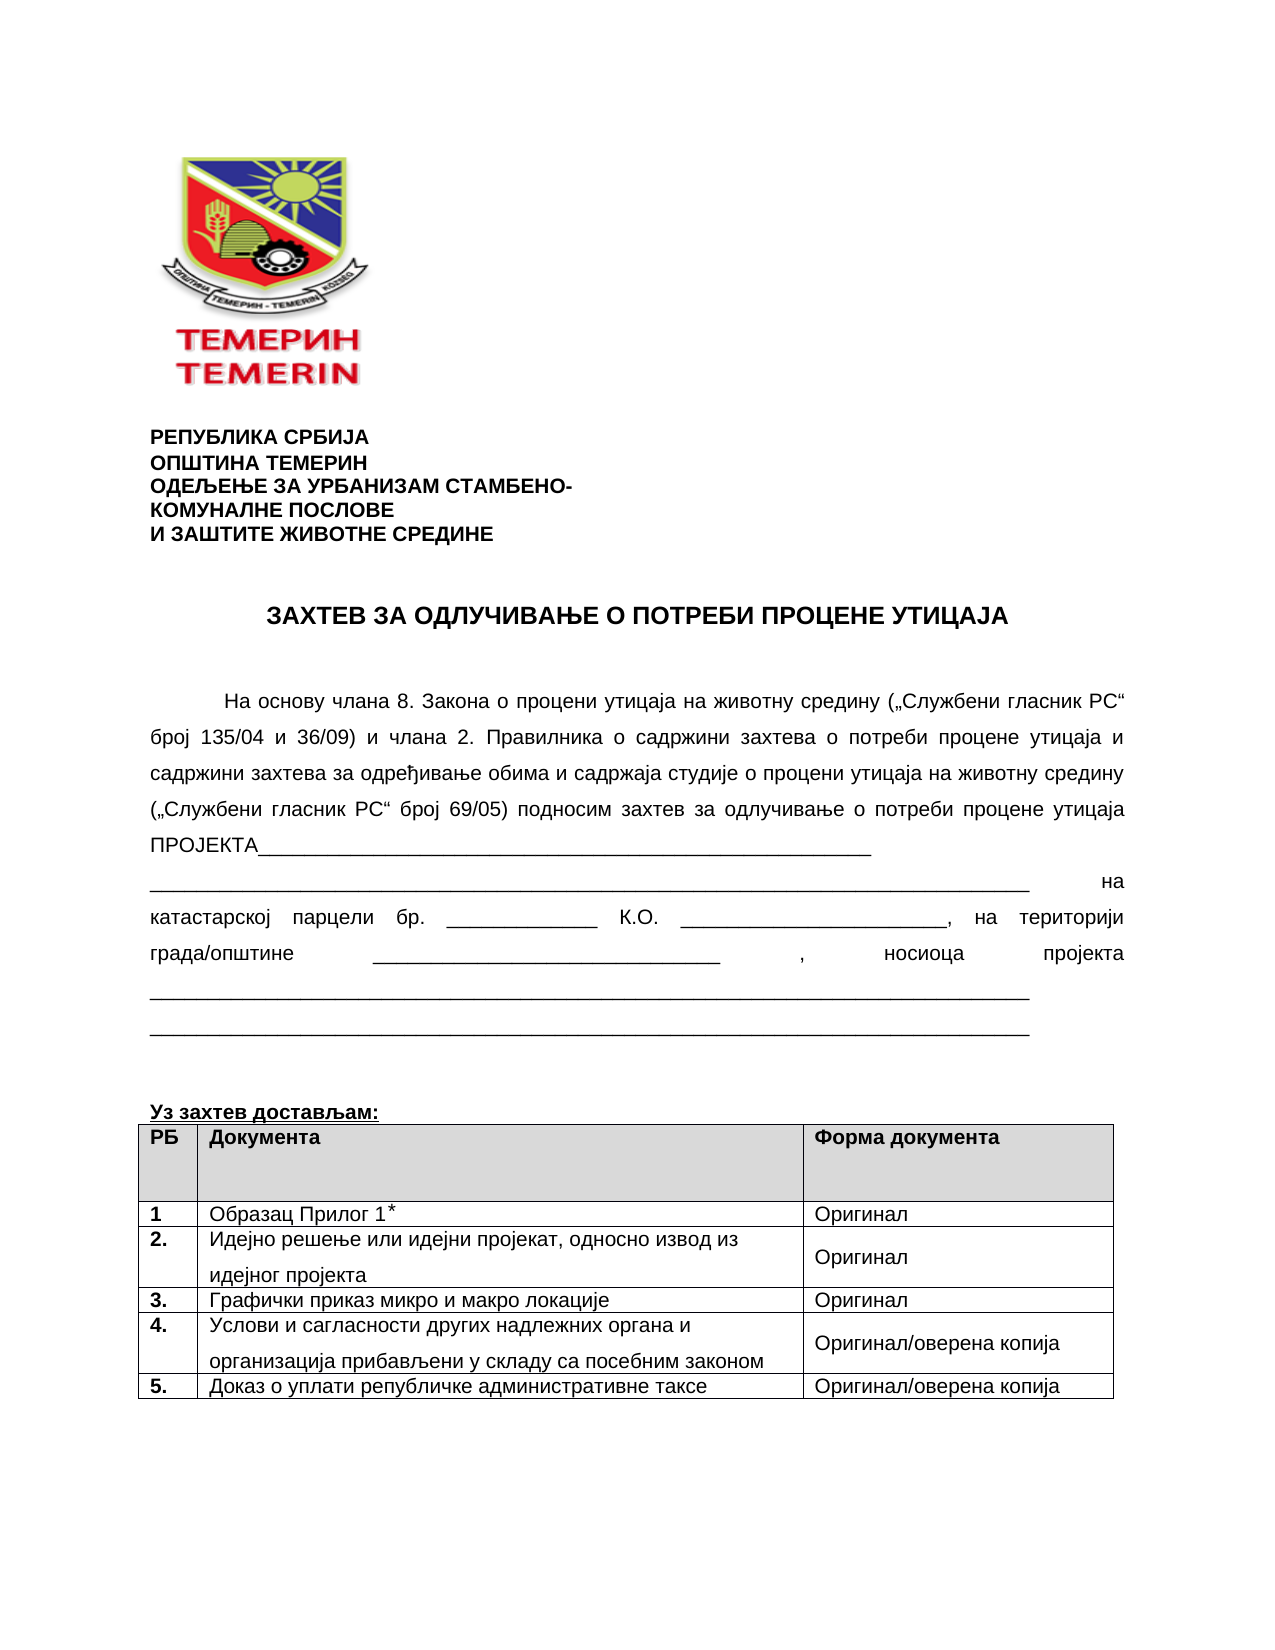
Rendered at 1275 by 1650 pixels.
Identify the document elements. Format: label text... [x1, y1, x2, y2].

table_cell Образац Прилог 1 ⃰ [198, 1202, 803, 1226]
picture [152, 156, 383, 388]
text ЗАХТЕВ ЗА ОДЛУЧИВАЊЕ О ПОТРЕБИ ПРОЦЕНЕ УТИЦАЈА [150, 601, 1125, 630]
table_cell 5. [139, 1374, 197, 1398]
table_cell РЕПУБЛИКА СРБИЈА [139, 425, 1095, 450]
table_cell Оригинал [804, 1227, 1113, 1287]
table_cell Оригинал [804, 1202, 1113, 1226]
table_header РБ [139, 1125, 197, 1201]
table_cell Оригинал [804, 1288, 1113, 1312]
table_header Документа [198, 1125, 803, 1201]
table_cell 3. [139, 1288, 197, 1312]
table_cell Графички приказ микро и макро локације [198, 1288, 803, 1312]
text ____________________________________________________________________________ [150, 1013, 1125, 1037]
table_header Форма документа [804, 1125, 1113, 1201]
table_cell Општина ТЕМЕРИН [139, 450, 1095, 474]
table_cell Услови и сагласности других надлежних органа и организација прибављени у складу са посебним законом [198, 1313, 803, 1373]
text На основу члана 8. Закона о процени утицаја на животну средину („Службени гласник РС“ број 135/04 и 36/09) и члана 2. Правилника о садржини захтева о потреби процене утицаја и садржини захтева за одређивање обима и садржаја студије о процени утицаја на животну средину („Службени гласник РС“ број 69/05) подносим захтев за одлучивање о потреби процене утицаја ПРОЈЕКТА_____________________________________________________ [150, 689, 1125, 857]
text Уз захтев достављам: [150, 1100, 1125, 1124]
table_cell 4. [139, 1313, 197, 1373]
table_cell 1 [139, 1202, 197, 1226]
table_cell 2. [139, 1227, 197, 1287]
table_cell Идејно решење или идејни пројекат, односно извод из идејног пројекта [198, 1227, 803, 1287]
text ____________________________________________________________________________ на катастарској парцели бр. _____________ К.О. _______________________, на територији града/општине ______________________________ , носиоца пројекта ____________________________________________________________________________ [150, 869, 1125, 1001]
table_cell Доказ о уплати републичке административне таксе [198, 1374, 803, 1398]
table_cell Одељење за урбанизам стамбено- комуналне послове и заштите животне средине [139, 474, 1095, 546]
table_cell Оригинал/оверена копија [804, 1313, 1113, 1373]
table_cell Оригинал/оверена копија [804, 1374, 1113, 1398]
table_header [139, 150, 1095, 424]
